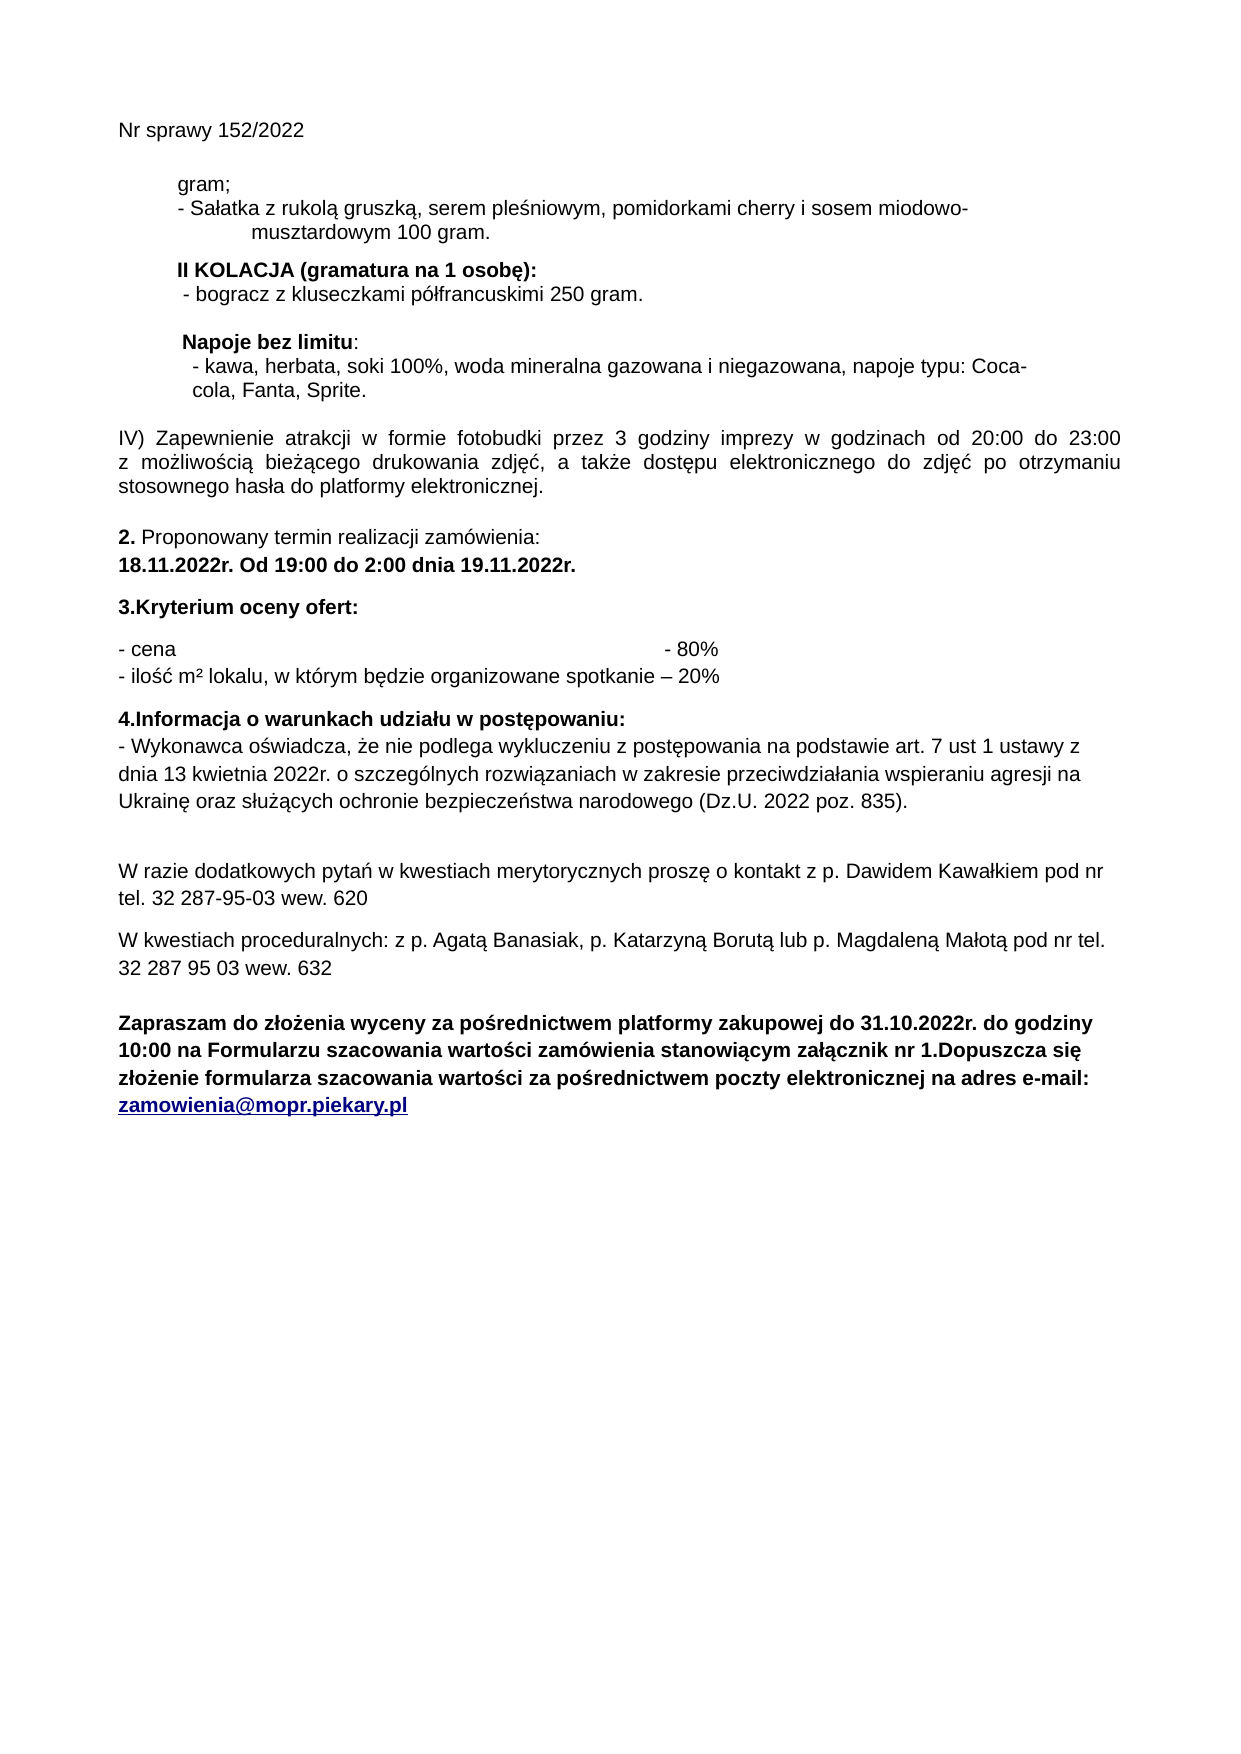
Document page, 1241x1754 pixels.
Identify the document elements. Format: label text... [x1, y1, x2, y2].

text II KOLACJA (gramatura na 1 osobę): - bogracz z kluseczkami półfrancuskimi 250 gram. [118, 258, 1122, 306]
text gram; - Sałatka z rukolą gruszką, serem pleśniowym, pomidorkami cherry i sosem miodowo- musztardowym 100 gram. [177, 172, 1063, 243]
text W razie dodatkowych pytań w kwestiach merytorycznych proszę o kontakt z p. Dawidem Kawałkiem pod nr tel. 32 287-95-03 wew. 620 [118, 858, 1122, 910]
text 4.Informacja o warunkach udziału w postępowaniu: - Wykonawca oświadcza, że nie podlega wykluczeniu z postępowania na podstawie art. 7 ust 1 ustawy z dnia 13 kwietnia 2022r. o szczególnych rozwiązaniach w zakresie przeciwdziałania wspieraniu agresji na Ukrainę oraz służących ochronie bezpieczeństwa narodowego (Dz.U. 2022 poz. 835). [118, 706, 1122, 813]
text - cena - 80% - ilość m² lokalu, w którym będzie organizowane spotkanie – 20% [118, 637, 1122, 688]
text 2. Proponowany termin realizacji zamówienia: 18.11.2022r. Od 19:00 do 2:00 dnia 19.11.2022r. [118, 525, 1122, 577]
text Napoje bez limitu: - kawa, herbata, soki 100%, woda mineralna gazowana i niegazowana, napoje typu: Coca- cola, Fanta, Sprite. [118, 330, 1122, 402]
text 3.Kryterium oceny ofert: [118, 595, 1122, 619]
text IV) Zapewnienie atrakcji w formie fotobudki przez 3 godziny imprezy w godzinach od 20:00 do 23:00 z możliwością bieżącego drukowania zdjęć, a także dostępu elektronicznego do zdjęć po otrzymaniu stosownego hasła do platformy elektronicznej. [118, 426, 1122, 498]
text W kwestiach proceduralnych: z p. Agatą Banasiak, p. Katarzyną Borutą lub p. Magdaleną Małotą pod nr tel. 32 287 95 03 wew. 632 Zapraszam do złożenia wyceny za pośrednictwem platformy zakupowej do 31.10.2022r. do godziny 10:00 na Formularzu szacowania wartości zamówienia stanowiącym załącznik nr 1.Dopuszcza się złożenie formularza szacowania wartości za pośrednictwem poczty elektronicznej na adres e-mail: zamowienia@mopr.piekary.pl [118, 928, 1122, 1117]
